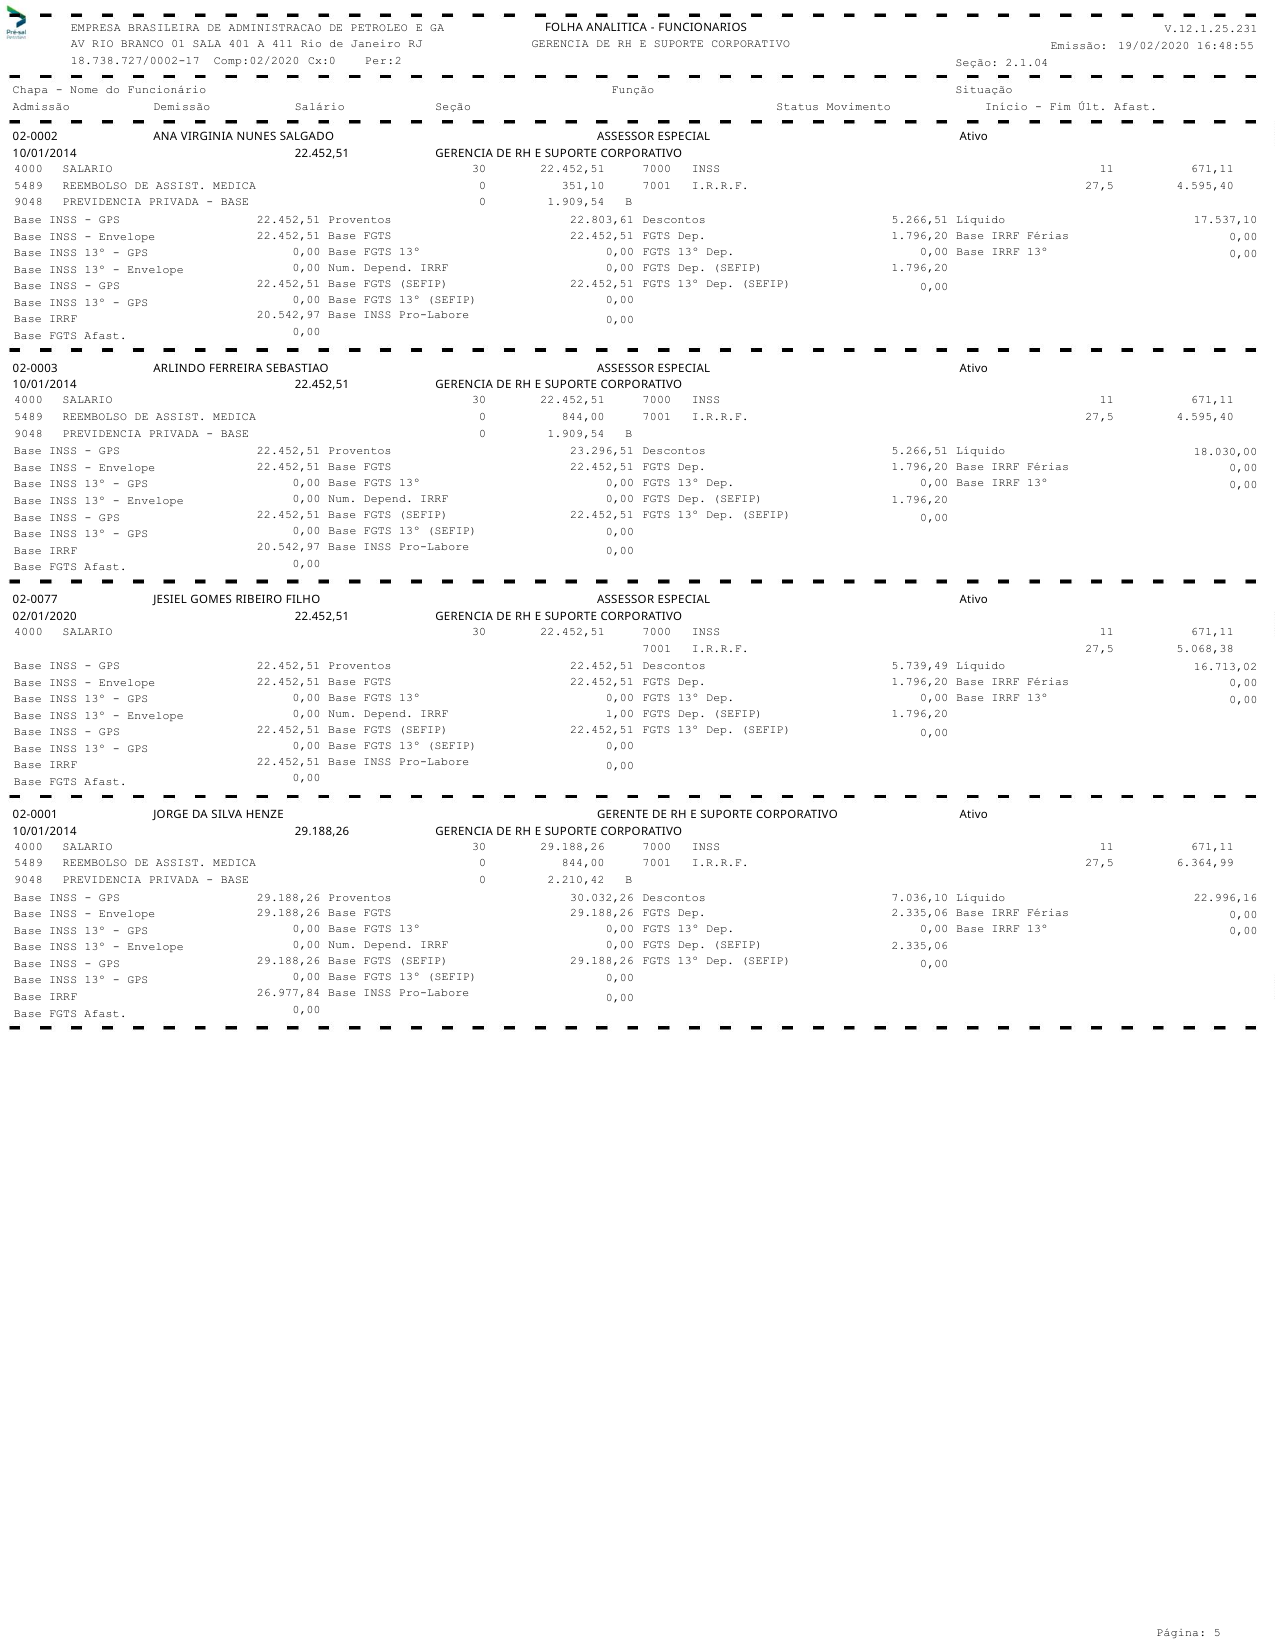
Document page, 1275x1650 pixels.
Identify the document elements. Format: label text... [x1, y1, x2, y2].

text 0,00 [292, 556, 503, 570]
text Base IRRF [13, 990, 169, 1003]
text Base INSS - GPS [13, 956, 209, 970]
text 000 [21, 839, 60, 853]
text 5 [14, 178, 21, 192]
text Base FGTS Afast. [13, 775, 145, 788]
text 30 [472, 624, 503, 638]
text 30 [472, 393, 503, 407]
text Base INSS 13º - Envelope [13, 708, 209, 722]
text B [625, 195, 649, 208]
text Admissão Demissão [12, 99, 236, 113]
text 11 [1099, 162, 1131, 175]
text 0,00 FGTS Dep. (SEFIP) [606, 260, 817, 274]
text 5.739,49 Líquido [891, 659, 1095, 672]
text 0 [479, 410, 503, 423]
text JESIEL GOMES RIBEIRO FILHO [153, 593, 365, 606]
text 0,00 [292, 1002, 503, 1016]
text I.R.R.F. [692, 856, 766, 869]
text 0,00 [292, 325, 503, 338]
text Seção: 2.1.04 [955, 55, 1066, 69]
text 0,00 FGTS 13º Dep. [606, 244, 817, 258]
text 0,00 [292, 771, 503, 784]
text 5.068,38 [1176, 641, 1251, 655]
text 4.595,40 [1176, 178, 1251, 192]
text Emissão: [1050, 38, 1118, 52]
text 22.452,51 [540, 162, 622, 175]
text 2-0001 [19, 807, 80, 821]
text Base INSS 13º - GPS [13, 742, 169, 755]
text 22.803,61 Descontos [570, 213, 817, 226]
text 0/01/2014 [19, 378, 101, 391]
text 22.452,51 Proventos [257, 444, 503, 457]
text I.R.R.F. [692, 178, 766, 192]
text 29.188,26 Proventos [257, 890, 503, 904]
text 844,00 [562, 410, 622, 423]
text 7.036,10 Líquido [891, 890, 1095, 904]
text Base IRRF [13, 758, 169, 772]
text 22.452,51 Base INSS Pro-Labore [257, 754, 503, 768]
text Per:2 [364, 53, 419, 67]
text REEMBOLSO DE ASSIST. MEDICA [62, 178, 281, 192]
text Ativo [959, 130, 1012, 143]
text 1 [12, 146, 19, 160]
text SALARIO [62, 624, 130, 638]
text 048 [21, 195, 60, 208]
text 22.452,51 Proventos [257, 213, 503, 226]
text Página: 5 [1156, 1626, 1237, 1639]
text PREVIDENCIA PRIVADA - BASE [62, 872, 281, 886]
text 000 [21, 624, 60, 638]
text 0,00 Num. Depend. IRRF [292, 260, 503, 274]
text 671,11 [1191, 393, 1251, 407]
text Base INSS 13º - GPS [13, 295, 169, 309]
text 0 [12, 130, 19, 143]
text 0,00 Base IRRF 13º [920, 244, 1095, 258]
text INSS [692, 162, 738, 175]
text 0,00 [606, 971, 817, 984]
text 0,00 FGTS 13º Dep. [606, 922, 817, 936]
text 489 [21, 178, 60, 192]
text 0,00 Base IRRF 13º [920, 476, 1095, 489]
text Base INSS 13º - GPS [13, 527, 169, 540]
text 22.452,51 Base FGTS [257, 228, 503, 242]
text 0,00 [606, 524, 817, 538]
text 671,11 [1191, 162, 1251, 175]
text 7000 [642, 624, 688, 638]
text Base FGTS Afast. [13, 329, 145, 342]
text 11 [1099, 393, 1131, 407]
text Seção [435, 99, 488, 113]
text 0,00 [920, 279, 966, 293]
text 0,00 [606, 544, 651, 557]
text 7001 [642, 856, 688, 869]
text 0,00 FGTS 13º Dep. [606, 476, 817, 489]
text 0 [479, 178, 503, 192]
text ASSESSOR ESPECIAL [597, 593, 737, 606]
text 0,00 [606, 293, 817, 306]
text 27,5 [1085, 856, 1131, 869]
text 2-0002 [19, 130, 80, 143]
text 0,00 [1229, 692, 1275, 706]
text GERENCIA DE RH E SUPORTE CORPORATIVO [435, 609, 719, 623]
text 22.452,51 FGTS Dep. [570, 228, 817, 242]
text 4.595,40 [1176, 410, 1251, 423]
text Base INSS 13º - GPS [13, 923, 209, 937]
text 0,00 Base FGTS 13º (SEFIP) [292, 970, 503, 983]
text 0,00 [920, 957, 966, 971]
text Função [611, 83, 672, 96]
text 20.542,97 Base INSS Pro-Labore [257, 308, 503, 322]
text Ativo [959, 593, 1012, 606]
text Chapa - Nome do Funcionário [12, 83, 236, 96]
text 0,00 [1229, 924, 1275, 937]
text 2/01/2020 [19, 609, 101, 623]
text ASSESSOR ESPECIAL [597, 361, 737, 375]
text 29.188,26 [540, 839, 622, 853]
text 671,11 [1191, 839, 1251, 853]
text Base INSS 13º - GPS [13, 246, 209, 259]
text 5 [14, 410, 21, 423]
text 0,00 [920, 511, 966, 524]
text 22.452,51 FGTS Dep. [570, 460, 817, 473]
text 0,00 FGTS 13º Dep. [606, 691, 817, 704]
text 1.796,20 [891, 261, 1095, 274]
text Base INSS 13º - Envelope [13, 940, 209, 953]
text 0,00 Base FGTS 13º [292, 922, 503, 936]
text 22.452,51 FGTS Dep. [570, 675, 817, 688]
text Base INSS - GPS [13, 444, 138, 457]
text Base INSS 13º - GPS [13, 973, 169, 987]
text PREVIDENCIA PRIVADA - BASE [62, 426, 281, 440]
text 27,5 [1085, 641, 1131, 655]
text 0,00 Num. Depend. IRRF [292, 707, 503, 720]
text 2.335,06 Base IRRF Férias [891, 906, 1095, 919]
text 1.909,54 [547, 195, 622, 208]
text REEMBOLSO DE ASSIST. MEDICA [62, 856, 281, 869]
text 0,00 FGTS Dep. (SEFIP) [606, 938, 817, 951]
text 11 [1099, 624, 1131, 638]
text 27,5 [1085, 410, 1131, 423]
text 001 [650, 641, 688, 655]
text 1 [71, 53, 78, 67]
text 22.452,51 Base FGTS [257, 675, 503, 688]
text 048 [21, 872, 60, 886]
text 0,00 Base FGTS 13º [292, 244, 503, 258]
text Base INSS - GPS [13, 279, 209, 292]
text INSS [692, 393, 738, 407]
text 30 [472, 162, 503, 175]
text 0 [479, 426, 503, 440]
text 0,00 Base IRRF 13º [920, 922, 1095, 936]
text 5.266,51 Líquido [891, 213, 1095, 226]
text 0,00 Base FGTS 13º (SEFIP) [292, 524, 503, 537]
text 29.188,26 Base FGTS [257, 906, 503, 919]
text Base INSS 13º - Envelope [13, 262, 209, 276]
text 17.537,10 [1193, 213, 1275, 227]
text Base INSS 13º - GPS [13, 692, 209, 705]
text 1,00 FGTS Dep. (SEFIP) [606, 707, 817, 720]
text 7000 [642, 393, 688, 407]
text 000 [21, 162, 60, 175]
text 1.796,20 Base IRRF Férias [891, 460, 1095, 473]
text Base IRRF [13, 543, 169, 557]
text 27,5 [1085, 178, 1131, 192]
text 29.188,26 FGTS Dep. [570, 906, 817, 919]
text 7001 [642, 410, 688, 423]
text Situação [955, 82, 1066, 96]
text 7000 [642, 839, 688, 853]
text I.R.R.F. [692, 641, 766, 655]
text Status Movimento [776, 99, 908, 113]
text 0,00 Num. Depend. IRRF [292, 492, 503, 505]
text 16.713,02 [1193, 659, 1275, 673]
text 1 [12, 378, 19, 391]
text 22.452,51 [540, 624, 622, 638]
text 048 [21, 426, 60, 440]
text 0/01/2014 [19, 824, 101, 838]
text 29.188,26 [294, 824, 376, 838]
picture [0, 0, 1275, 1650]
text 2.335,06 [891, 939, 1095, 952]
text 22.452,51 [294, 378, 376, 391]
text 0,00 [1229, 478, 1275, 491]
text 22.452,51 FGTS 13º Dep. (SEFIP) [570, 508, 817, 521]
text 0,00 Base IRRF 13º [920, 691, 1095, 704]
text 2-0003 [19, 361, 80, 375]
text Início - Fim Últ. Afast. [985, 99, 1182, 113]
text 2.210,42 [547, 873, 622, 886]
text Base INSS 13º - Envelope [13, 494, 209, 507]
text 18.030,00 [1193, 444, 1275, 458]
text 0,00 [1229, 907, 1275, 921]
text 5 [14, 856, 21, 869]
text 0/01/2014 [19, 146, 101, 160]
text 0,00 [606, 759, 651, 772]
text 9 [14, 872, 21, 886]
text 0,00 Base FGTS 13º [292, 691, 503, 704]
text 22.452,51 [540, 393, 622, 407]
text Base FGTS Afast. [13, 560, 145, 573]
text 22.452,51 FGTS 13º Dep. (SEFIP) [570, 722, 817, 736]
text 4 [14, 162, 21, 175]
text Base INSS - Envelope [13, 907, 209, 920]
text 30.032,26 Descontos [570, 890, 817, 904]
text 7000 [642, 162, 688, 175]
text Base INSS - GPS [13, 725, 209, 738]
text 0,00 [606, 739, 817, 752]
text 489 [21, 410, 60, 423]
text Base FGTS Afast. [13, 1006, 145, 1020]
text 22.452,51 FGTS 13º Dep. (SEFIP) [570, 276, 817, 290]
text 22.452,51 [294, 609, 376, 623]
text 2-0077 [19, 593, 80, 606]
text B [625, 873, 649, 886]
text PREVIDENCIA PRIVADA - BASE [62, 195, 281, 208]
text JORGE DA SILVA HENZE [153, 807, 318, 821]
text EMPRESA BRASILEIRA DE ADMINISTRACAO DE PETROLEO E GA [71, 20, 469, 34]
text Salário [294, 99, 362, 113]
text 7001 [642, 178, 688, 192]
text 22.452,51 Proventos [257, 659, 503, 672]
text 0,00 [606, 990, 651, 1004]
text 1.796,20 [891, 492, 1095, 506]
text 351,10 [562, 178, 622, 192]
text 29.188,26 FGTS 13º Dep. (SEFIP) [570, 954, 817, 967]
text GERENTE DE RH E SUPORTE CORPORATIVO [597, 807, 873, 821]
text 22.452,51 Descontos [570, 659, 817, 672]
text 9 [14, 195, 21, 208]
text 22.452,51 Base FGTS (SEFIP) [257, 276, 503, 290]
text B [625, 426, 649, 440]
text 29.188,26 Base FGTS (SEFIP) [257, 954, 503, 967]
text Base IRRF [13, 312, 169, 325]
text 1.796,20 Base IRRF Férias [891, 675, 1095, 688]
text 0,00 [606, 313, 651, 326]
text 0,00 [920, 726, 966, 739]
text 0,00 Base FGTS 13º (SEFIP) [292, 292, 503, 306]
text 0,00 [1229, 461, 1275, 474]
text 0 [12, 807, 19, 821]
text 671,11 [1191, 624, 1251, 638]
text Base INSS - GPS [13, 890, 138, 904]
text 22.452,51 Base FGTS [257, 460, 503, 473]
text 844,00 [562, 856, 622, 869]
text 20.542,97 Base INSS Pro-Labore [257, 540, 503, 553]
text ASSESSOR ESPECIAL [597, 130, 744, 143]
text 4 [14, 839, 21, 853]
text FOLHA ANALITICA - FUNCIONARIOS [545, 20, 785, 34]
text 7 [642, 641, 650, 655]
text 0 [12, 593, 19, 606]
text 489 [21, 856, 60, 869]
text GERENCIA DE RH E SUPORTE CORPORATIVO [531, 37, 815, 50]
text 1.796,20 Base IRRF Férias [891, 228, 1095, 242]
text Base INSS - Envelope [13, 675, 209, 689]
text Base INSS - Envelope [13, 229, 209, 243]
text 0,00 Base FGTS 13º (SEFIP) [292, 738, 503, 752]
text ANA VIRGINIA NUNES SALGADO [153, 130, 384, 143]
text 19/02/2020 16:48:55 [1118, 38, 1275, 52]
text Base INSS - GPS [13, 659, 138, 672]
text Ativo [959, 361, 1012, 375]
text 30 [472, 839, 503, 853]
text GERENCIA DE RH E SUPORTE CORPORATIVO [435, 824, 719, 838]
text REEMBOLSO DE ASSIST. MEDICA [62, 410, 281, 423]
text INSS [692, 839, 738, 853]
text 0,00 [1229, 246, 1275, 260]
text 0 [479, 873, 503, 886]
text 8.738.727/0002-17 Comp:02/2020 Cx:0 [78, 53, 361, 67]
text Base INSS - GPS [13, 213, 138, 226]
text 0 [12, 609, 19, 623]
text GERENCIA DE RH E SUPORTE CORPORATIVO [435, 378, 719, 391]
text 0 [479, 195, 503, 208]
text Ativo [959, 807, 1012, 821]
text SALARIO [62, 162, 130, 175]
text Base INSS - GPS [13, 510, 209, 524]
text 0,00 [1229, 676, 1275, 689]
text AV RIO BRANCO 01 SALA 401 A 411 Rio de Janeiro RJ [71, 37, 469, 50]
text 000 [21, 393, 60, 407]
text 26.977,84 Base INSS Pro-Labore [257, 986, 503, 999]
text 22.452,51 Base FGTS (SEFIP) [257, 508, 503, 521]
text 4 [14, 393, 21, 407]
text 0,00 [1229, 230, 1275, 243]
text 11 [1099, 839, 1131, 853]
text 5.266,51 Líquido [891, 444, 1095, 457]
text 22.996,16 [1193, 891, 1275, 904]
text 22.452,51 Base FGTS (SEFIP) [257, 722, 503, 736]
text 0,00 Num. Depend. IRRF [292, 938, 503, 951]
text 1.909,54 [547, 426, 622, 440]
text SALARIO [62, 393, 130, 407]
text 6.364,99 [1176, 856, 1251, 869]
text 9 [14, 426, 21, 440]
text Base INSS 13º - GPS [13, 477, 209, 491]
text GERENCIA DE RH E SUPORTE CORPORATIVO [435, 146, 744, 160]
text 1 [12, 824, 19, 838]
text 0,00 Base FGTS 13º [292, 476, 503, 489]
text I.R.R.F. [692, 410, 766, 423]
text 23.296,51 Descontos [570, 444, 817, 457]
text 0 [479, 856, 503, 869]
text INSS [692, 624, 738, 638]
text SALARIO [62, 839, 130, 853]
text V.12.1.25.231 [1164, 22, 1275, 35]
text 0 [12, 361, 19, 375]
text 0,00 FGTS Dep. (SEFIP) [606, 492, 817, 505]
text 1.796,20 [891, 707, 1095, 721]
text ARLINDO FERREIRA SEBASTIAO [153, 361, 365, 375]
text 22.452,51 [294, 146, 384, 160]
text Base INSS - Envelope [13, 461, 209, 474]
text 4 [14, 624, 21, 638]
